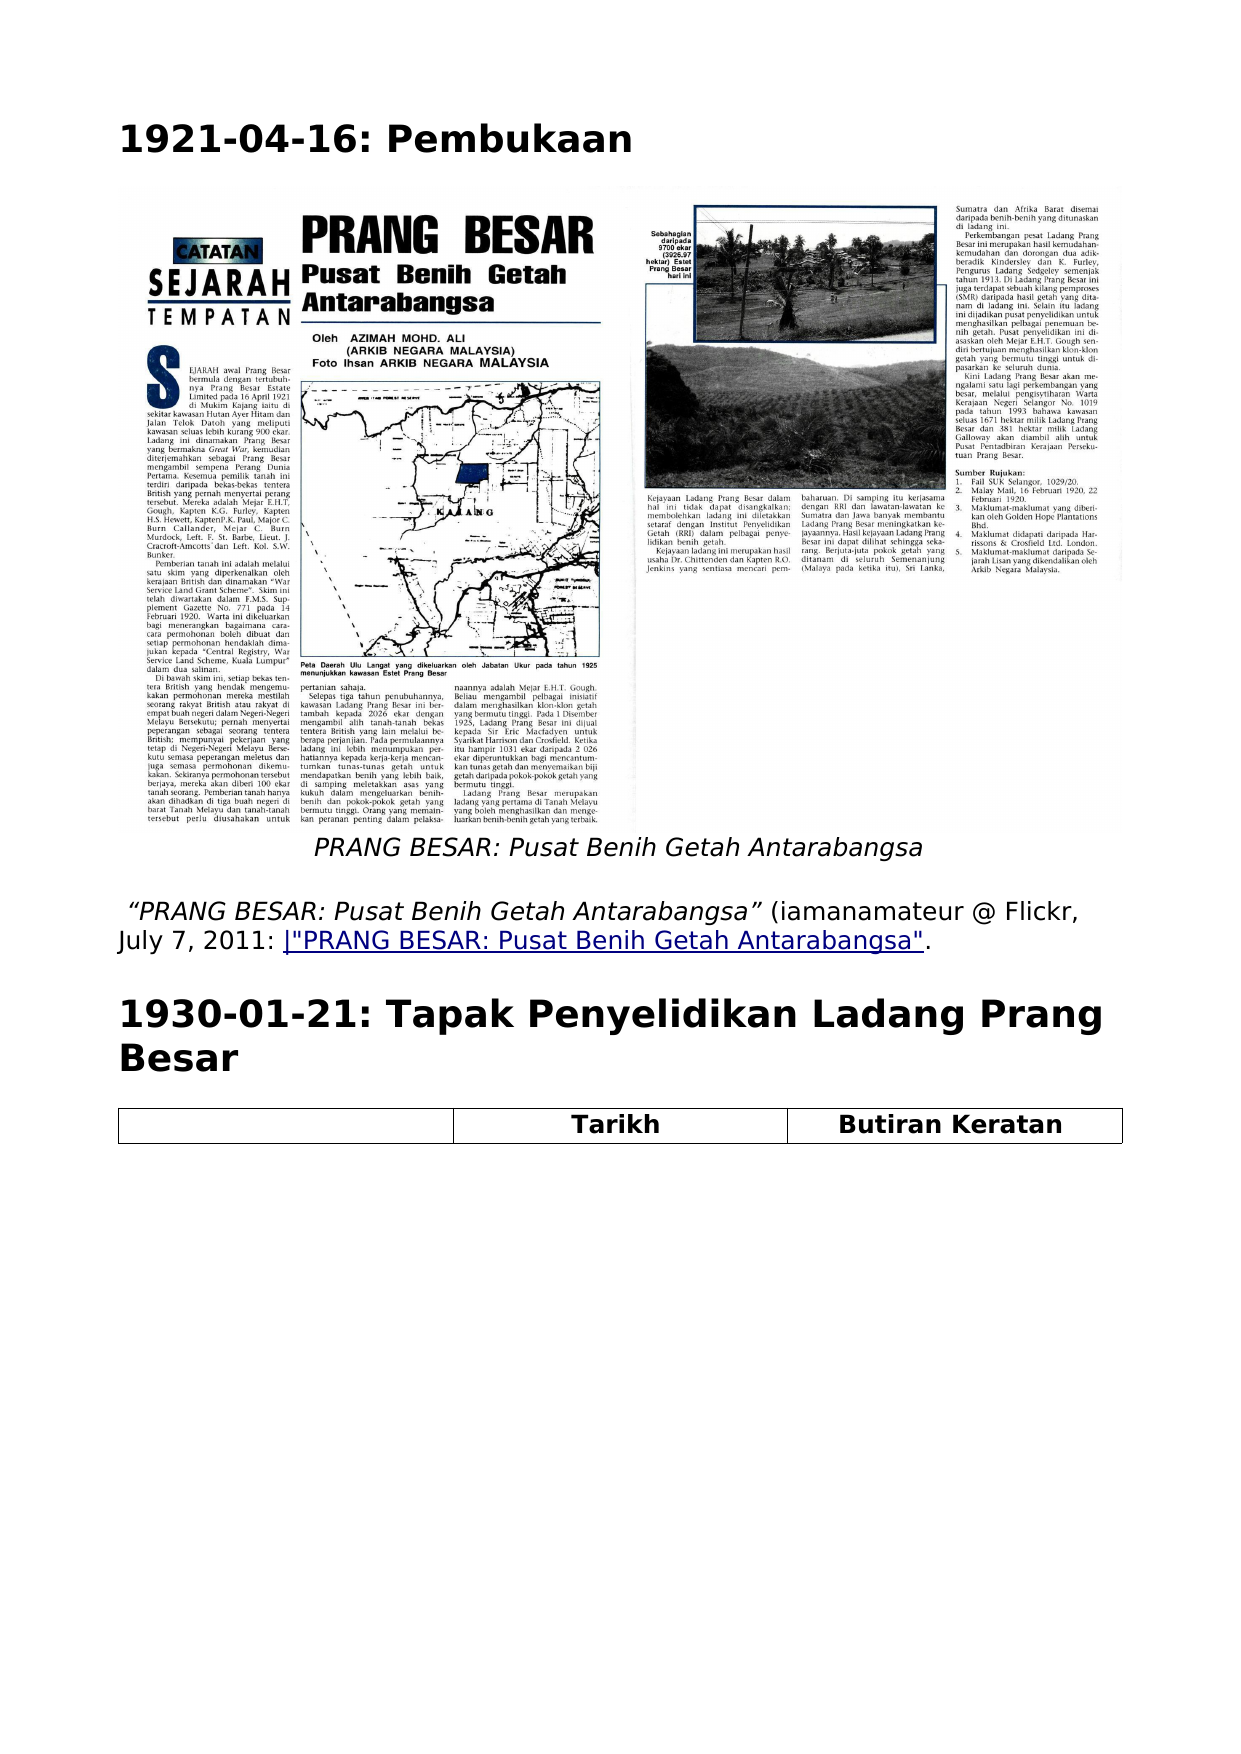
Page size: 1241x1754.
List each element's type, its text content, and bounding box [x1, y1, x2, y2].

subtitle 1930-01-21: Tapak Penyelidikan Ladang Prang Besar [118, 993, 1122, 1080]
text “PRANG BESAR: Pusat Benih Getah Antarabangsa” (iamanamateur @ Flickr, July 7, 2011: |"PRANG BESAR: Pusat Benih Getah Antarabangsa". [118, 862, 1122, 955]
table_header Butiran Keratan [788, 1109, 1122, 1142]
text PRANG BESAR: Pusat Benih Getah Antarabangsa [118, 833, 1122, 862]
picture [118, 186, 1123, 833]
text [118, 174, 1122, 186]
subtitle 1921-04-16: Pembukaan [118, 118, 1122, 162]
table_header Tarikh [454, 1109, 787, 1142]
table_header [119, 1109, 453, 1142]
